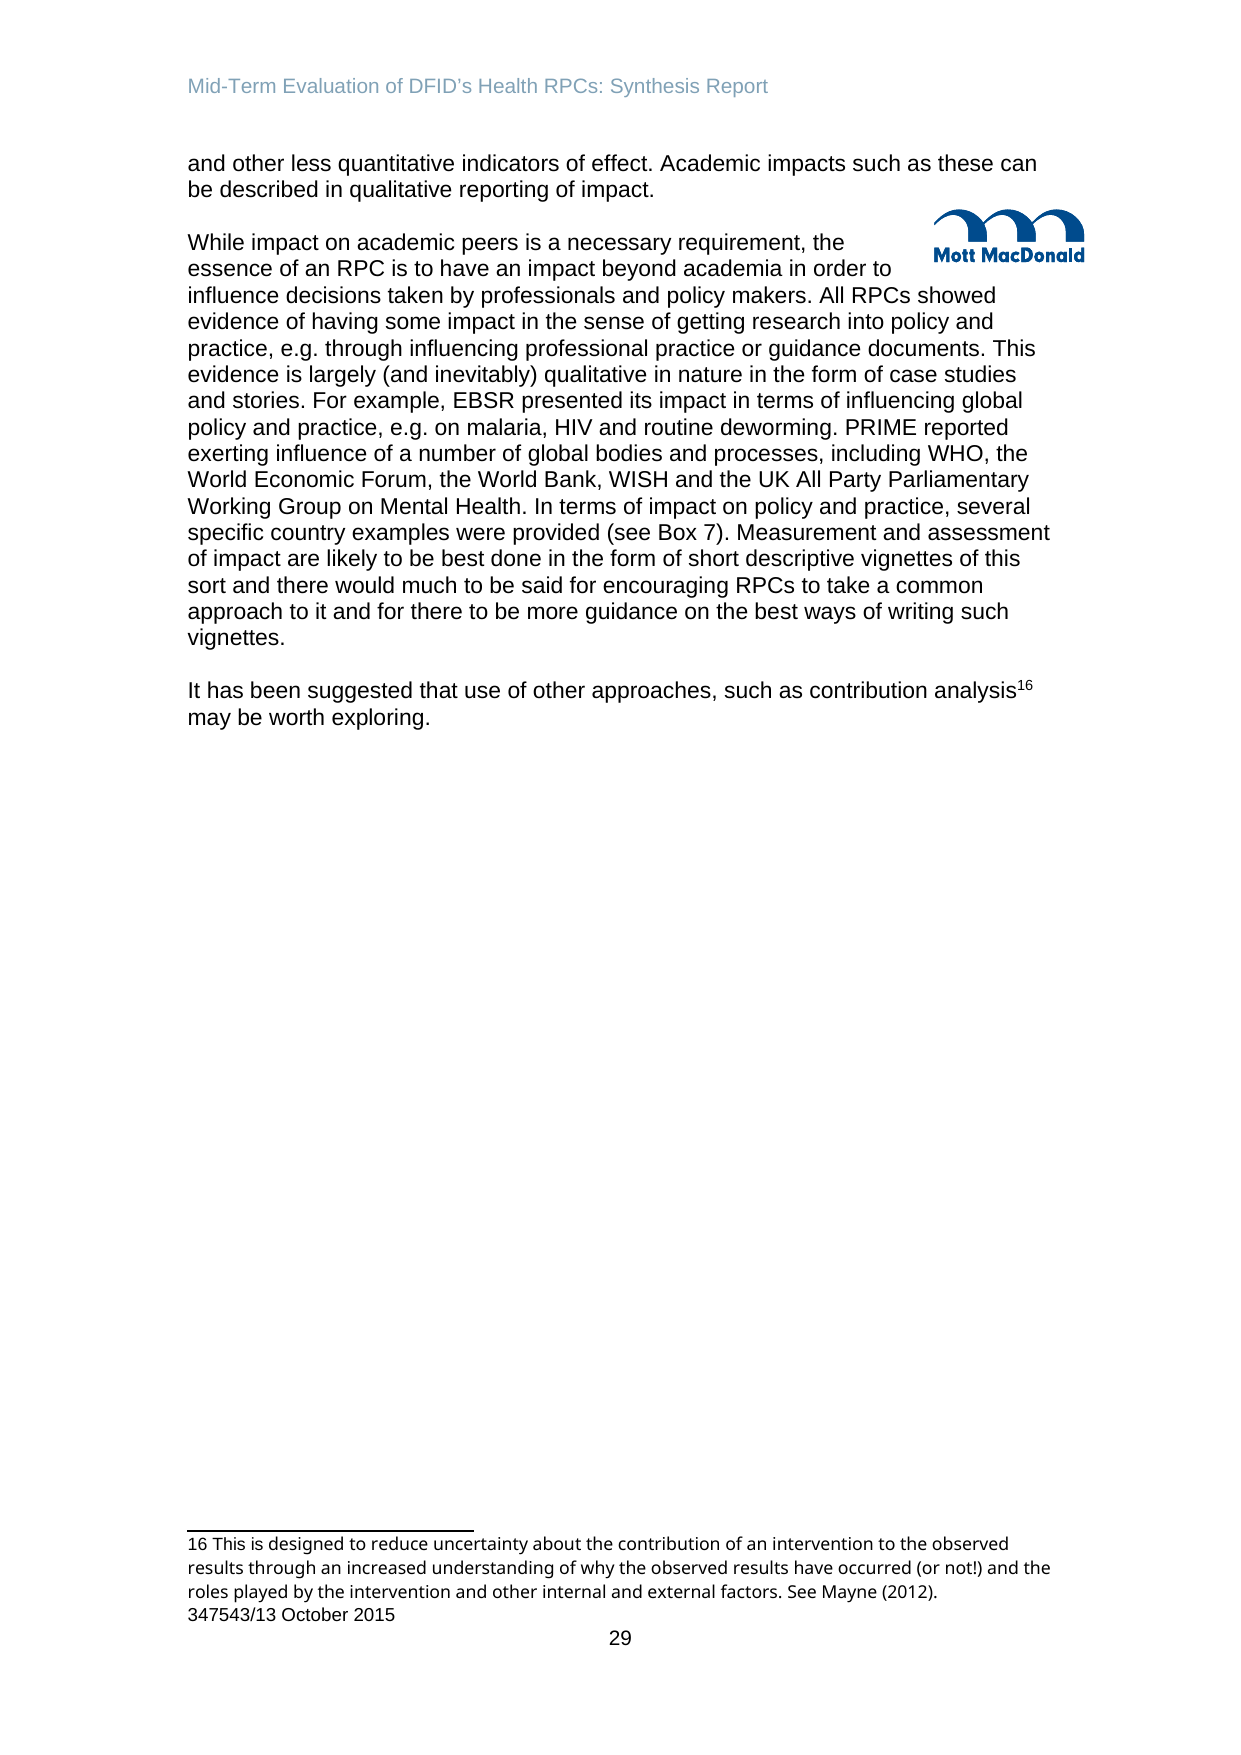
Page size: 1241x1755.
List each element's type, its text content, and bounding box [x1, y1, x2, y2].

text While impact on academic peers is a necessary requirement, the essence of an RPC is to have an impact beyond academia in order to influence decisions taken by professionals and policy makers. All RPCs showed evidence of having some impact in the sense of getting research into policy and practice, e.g. through influencing professional practice or guidance documents. This evidence is largely (and inevitably) qualitative in nature in the form of case studies and stories. For example, EBSR presented its impact in terms of influencing global policy and practice, e.g. on malaria, HIV and routine deworming. PRIME reported exerting influence of a number of global bodies and processes, including WHO, the World Economic Forum, the World Bank, WISH and the UK All Party Parliamentary Working Group on Mental Health. In terms of impact on policy and practice, several specific country examples were provided (see Box 7). Measurement and assessment of impact are likely to be best done in the form of short descriptive vignettes of this sort and there would much to be said for encouraging RPCs to take a common approach to it and for there to be more guidance on the best ways of writing such vignettes. [187, 229, 1053, 651]
text It has been suggested that use of other approaches, such as contribution analysis may be worth exploring. [187, 677, 1053, 730]
text This is designed to reduce uncertainty about the contribution of an intervention to the observed results through an increased understanding of why the observed results have occurred (or not!) and the roles played by the intervention and other internal and external factors. See Mayne (2012). [187, 1532, 1053, 1604]
text and other less quantitative indicators of effect. Academic impacts such as these can be described in qualitative reporting of impact. [187, 150, 1053, 203]
